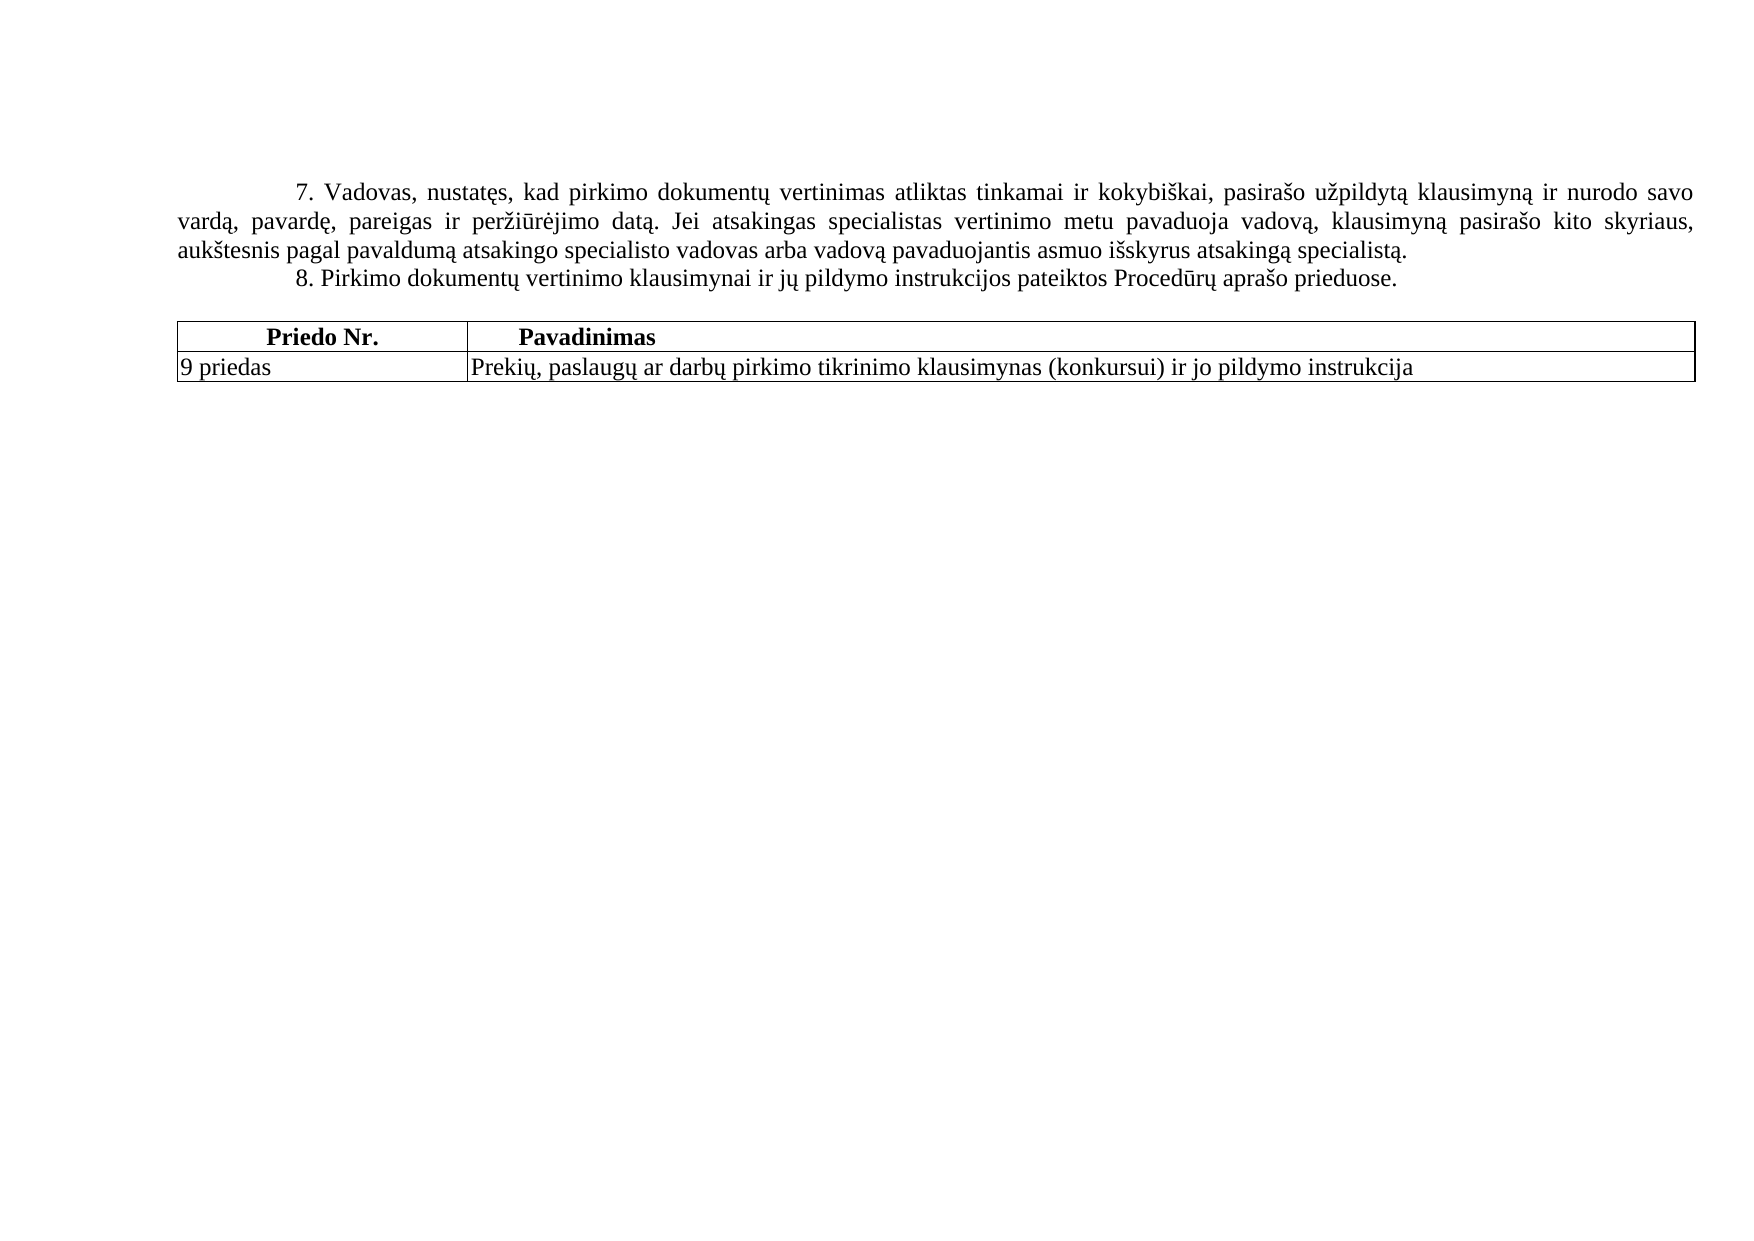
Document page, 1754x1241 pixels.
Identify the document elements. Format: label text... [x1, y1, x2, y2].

table_cell 9 priedas [178, 352, 467, 381]
table_header Pavadinimas [468, 322, 1694, 351]
table_cell Prekių, paslaugų ar darbų pirkimo tikrinimo klausimynas (konkursui) ir jo pildymo instrukcija [468, 352, 1694, 381]
text 8. Pirkimo dokumentų vertinimo klausimynai ir jų pildymo instrukcijos pateiktos Procedūrų aprašo prieduose. [177, 263, 1695, 292]
text 7. Vadovas, nustatęs, kad pirkimo dokumentų vertinimas atliktas tinkamai ir kokybiškai, pasirašo užpildytą klausimyną ir nurodo savo vardą, pavardę, pareigas ir peržiūrėjimo datą. Jei atsakingas specialistas vertinimo metu pavaduoja vadovą, klausimyną pasirašo kito skyriaus, aukštesnis pagal pavaldumą atsakingo specialisto vadovas arba vadovą pavaduojantis asmuo išskyrus atsakingą specialistą. [177, 177, 1695, 263]
table_header Priedo Nr. [178, 322, 467, 351]
